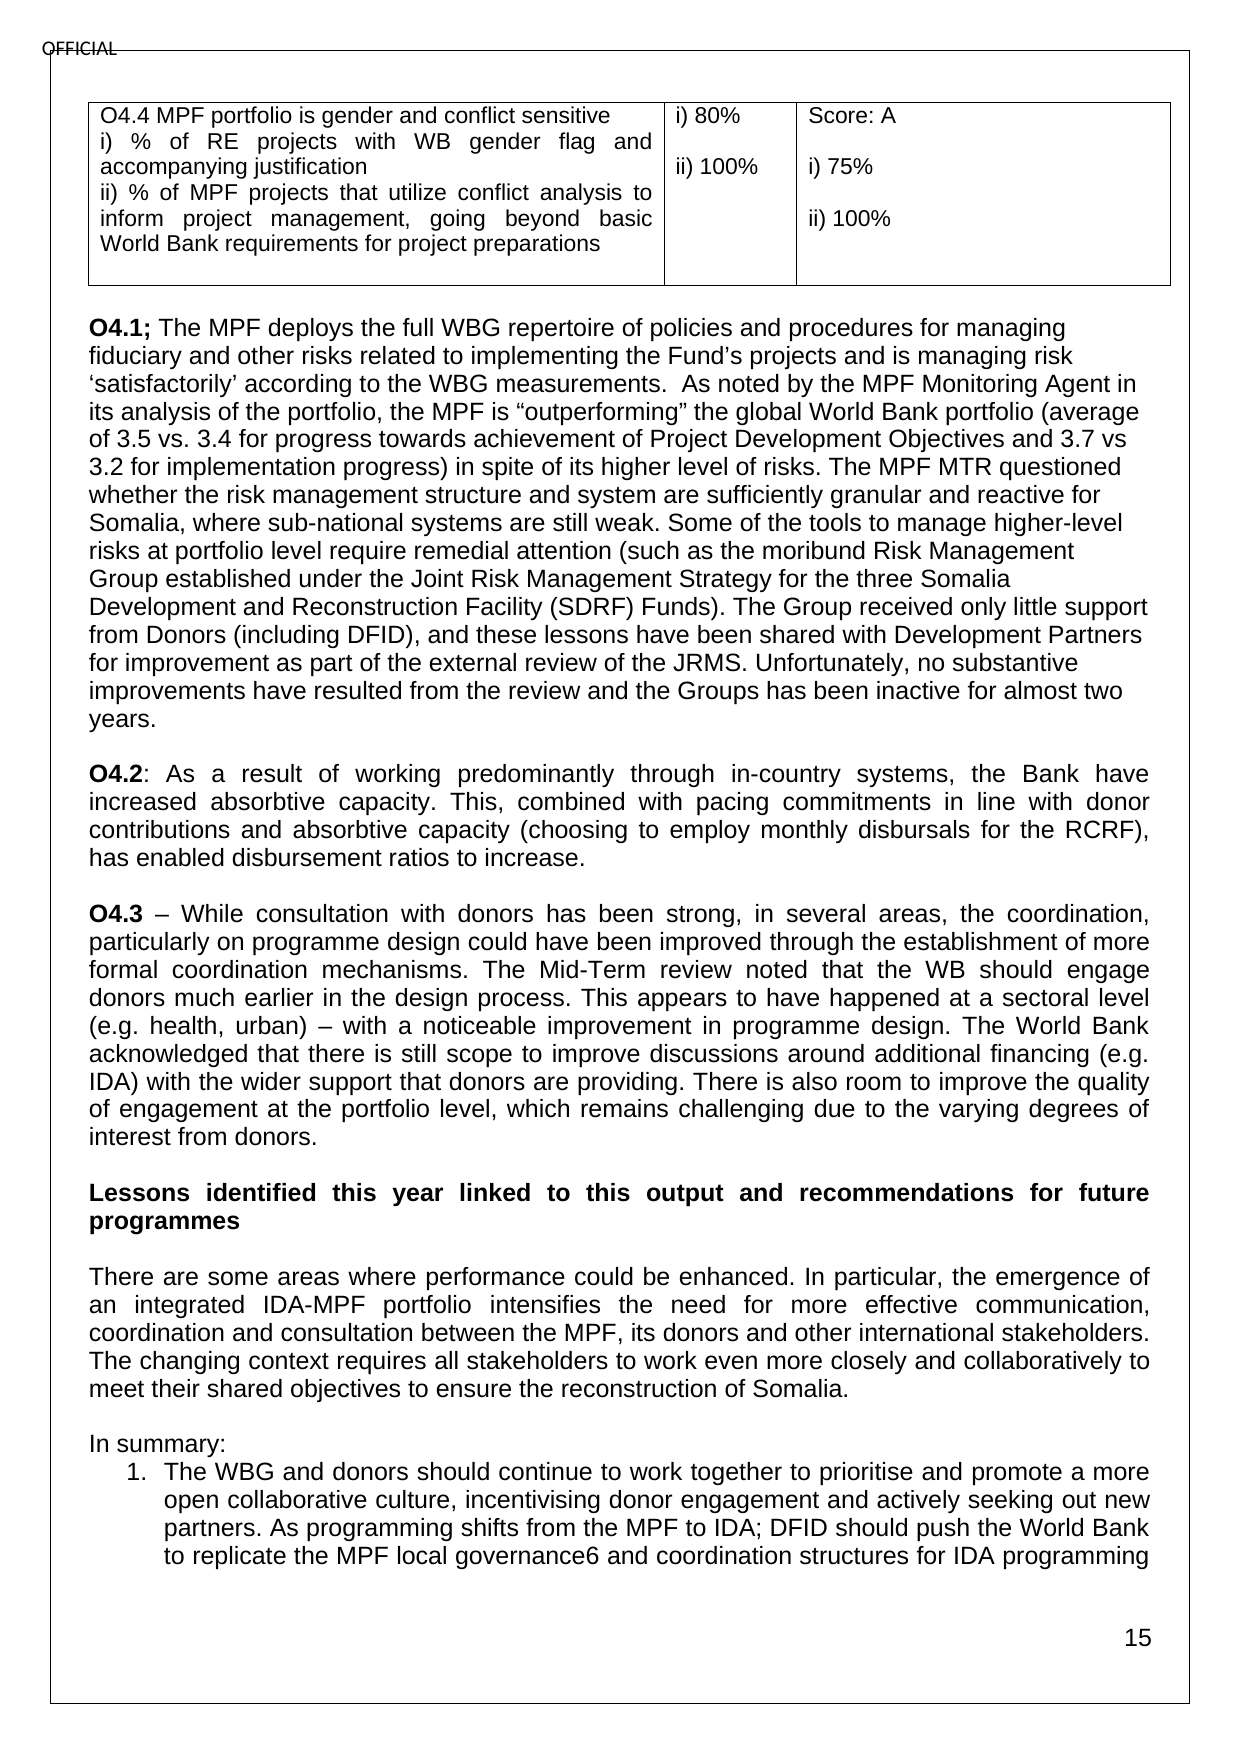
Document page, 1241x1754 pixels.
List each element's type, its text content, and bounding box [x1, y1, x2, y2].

list The WBG and donors should continue to work together to prioritise and promote a more open collaborative culture, incentivising donor engagement and actively seeking out new partners. As programming shifts from the MPF to IDA; DFID should push the World Bank to replicate the MPF local governance6 and coordination structures for IDA programming [126, 1458, 1152, 1570]
text Lessons identified this year linked to this output and recommendations for future programmes [89, 1179, 1152, 1235]
text O4.3 – While consultation with donors has been strong, in several areas, the coordination, particularly on programme design could have been improved through the establishment of more formal coordination mechanisms. The Mid-Term review noted that the WB should engage donors much earlier in the design process. This appears to have happened at a sectoral level (e.g. health, urban) – with a noticeable improvement in programme design. The World Bank acknowledged that there is still scope to improve discussions around additional financing (e.g. IDA) with the wider support that donors are providing. There is also room to improve the quality of engagement at the portfolio level, which remains challenging due to the varying degrees of interest from donors. [89, 900, 1152, 1151]
text In summary: [89, 1430, 1152, 1458]
table_cell Score: A i) 75% ii) 100% [797, 103, 1170, 284]
text O4.2: As a result of working predominantly through in-country systems, the Bank have increased absorbtive capacity. This, combined with pacing commitments in line with donor contributions and absorbtive capacity (choosing to employ monthly disbursals for the RCRF), has enabled disbursement ratios to increase. [89, 760, 1152, 872]
table_cell O4.4 MPF portfolio is gender and conflict sensitive i) % of RE projects with WB gender flag and accompanying justification ii) % of MPF projects that utilize conflict analysis to inform project management, going beyond basic World Bank requirements for project preparations [89, 103, 664, 284]
text O4.1; The MPF deploys the full WBG repertoire of policies and procedures for managing fiduciary and other risks related to implementing the Fund’s projects and is managing risk ‘satisfactorily’ according to the WBG measurements. As noted by the MPF Monitoring Agent in its analysis of the portfolio, the MPF is “outperforming” the global World Bank portfolio (average of 3.5 vs. 3.4 for progress towards achievement of Project Development Objectives and 3.7 vs 3.2 for implementation progress) in spite of its higher level of risks. The MPF MTR questioned whether the risk management structure and system are sufficiently granular and reactive for Somalia, where sub-national systems are still weak. Some of the tools to manage higher-level risks at portfolio level require remedial attention (such as the moribund Risk Management Group established under the Joint Risk Management Strategy for the three Somalia Development and Reconstruction Facility (SDRF) Funds). The Group received only little support from Donors (including DFID), and these lessons have been shared with Development Partners for improvement as part of the external review of the JRMS. Unfortunately, no substantive improvements have resulted from the review and the Groups has been inactive for almost two years. [89, 313, 1152, 732]
text There are some areas where performance could be enhanced. In particular, the emergence of an integrated IDA-MPF portfolio intensifies the need for more effective communication, coordination and consultation between the MPF, its donors and other international stakeholders. The changing context requires all stakeholders to work even more closely and collaboratively to meet their shared objectives to ensure the reconstruction of Somalia. [89, 1263, 1152, 1402]
table_cell i) 80% ii) 100% [665, 103, 796, 284]
